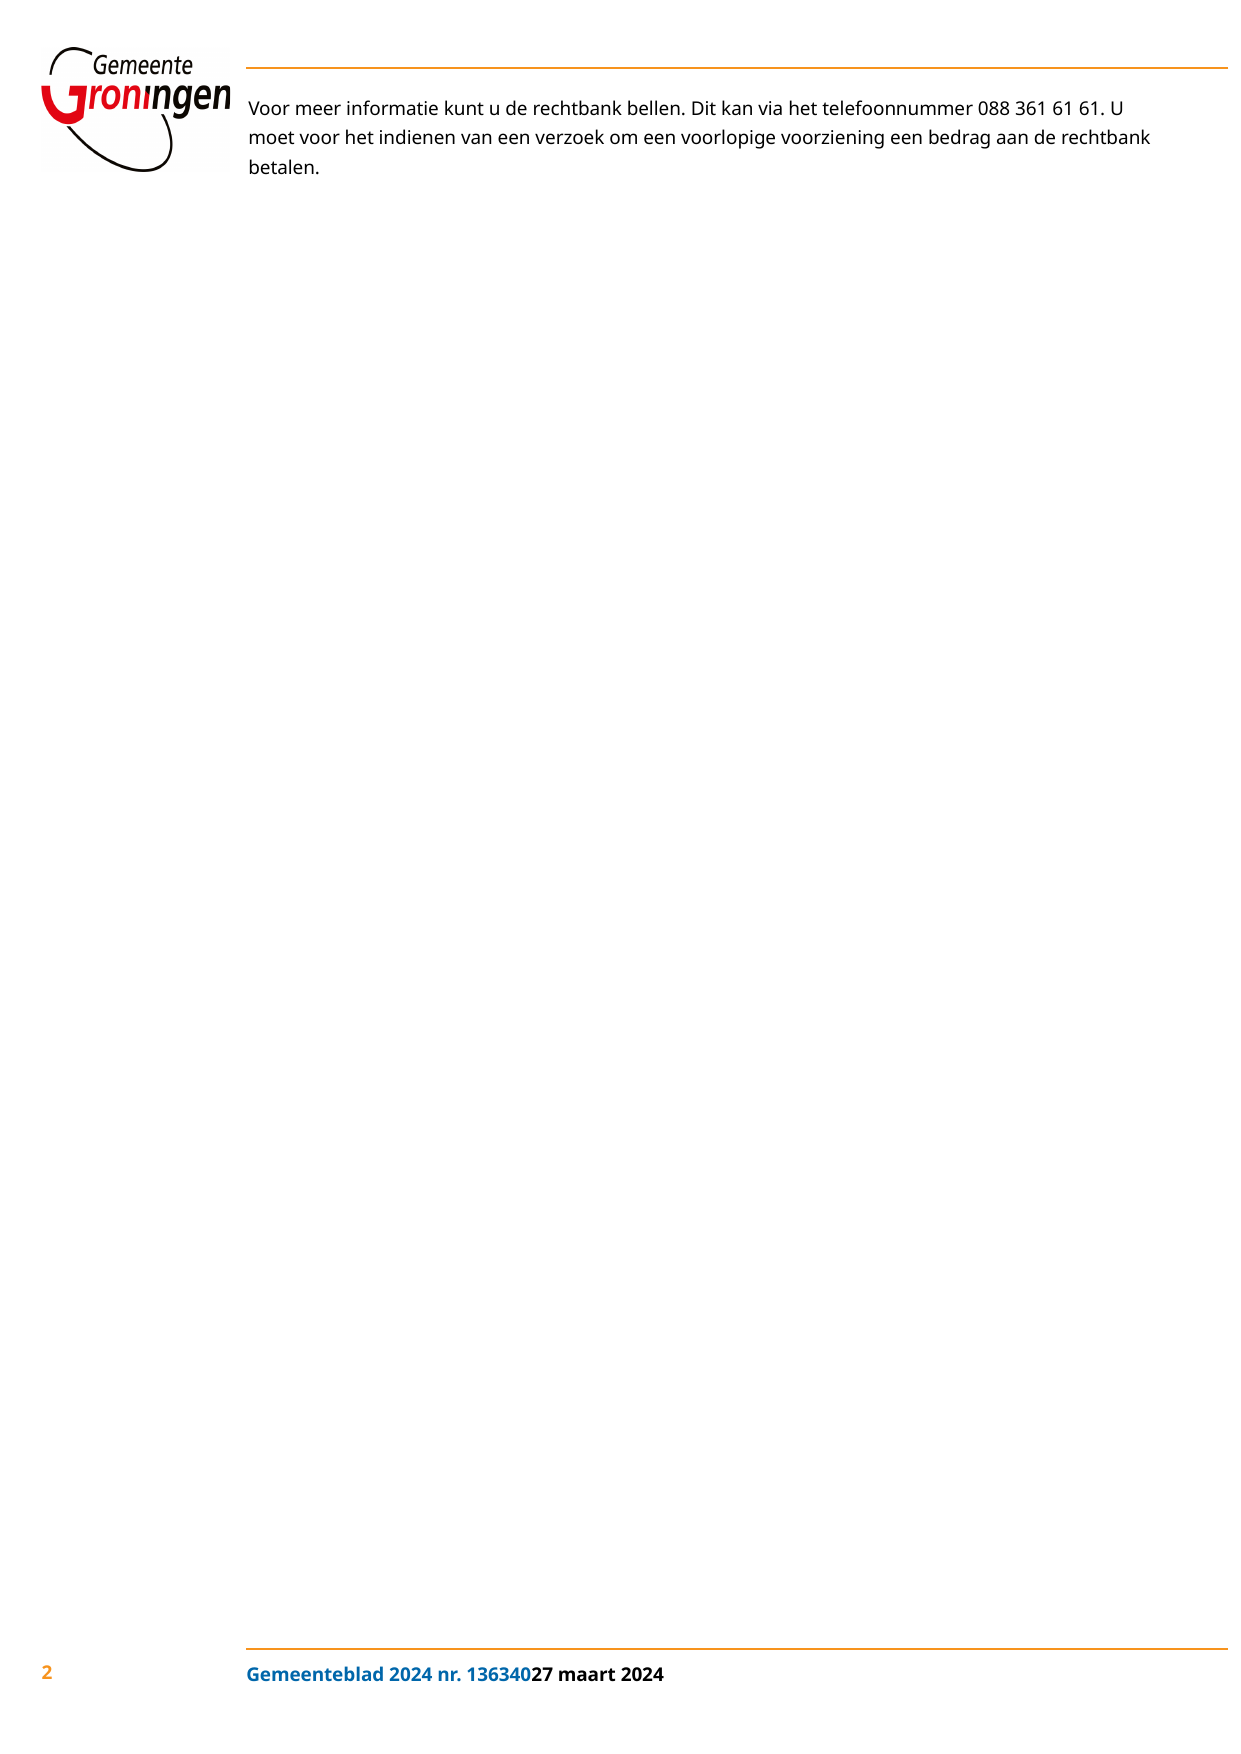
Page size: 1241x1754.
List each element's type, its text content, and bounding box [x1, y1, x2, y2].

text Voor meer informatie kunt u de rechtbank bellen. Dit kan via het telefoonnummer 088 361 61 61. U moet voor het indienen van een verzoek om een voorlopige voorziening een bedrag aan de rechtbank betalen. [248, 95, 1152, 180]
picture [41, 47, 231, 172]
